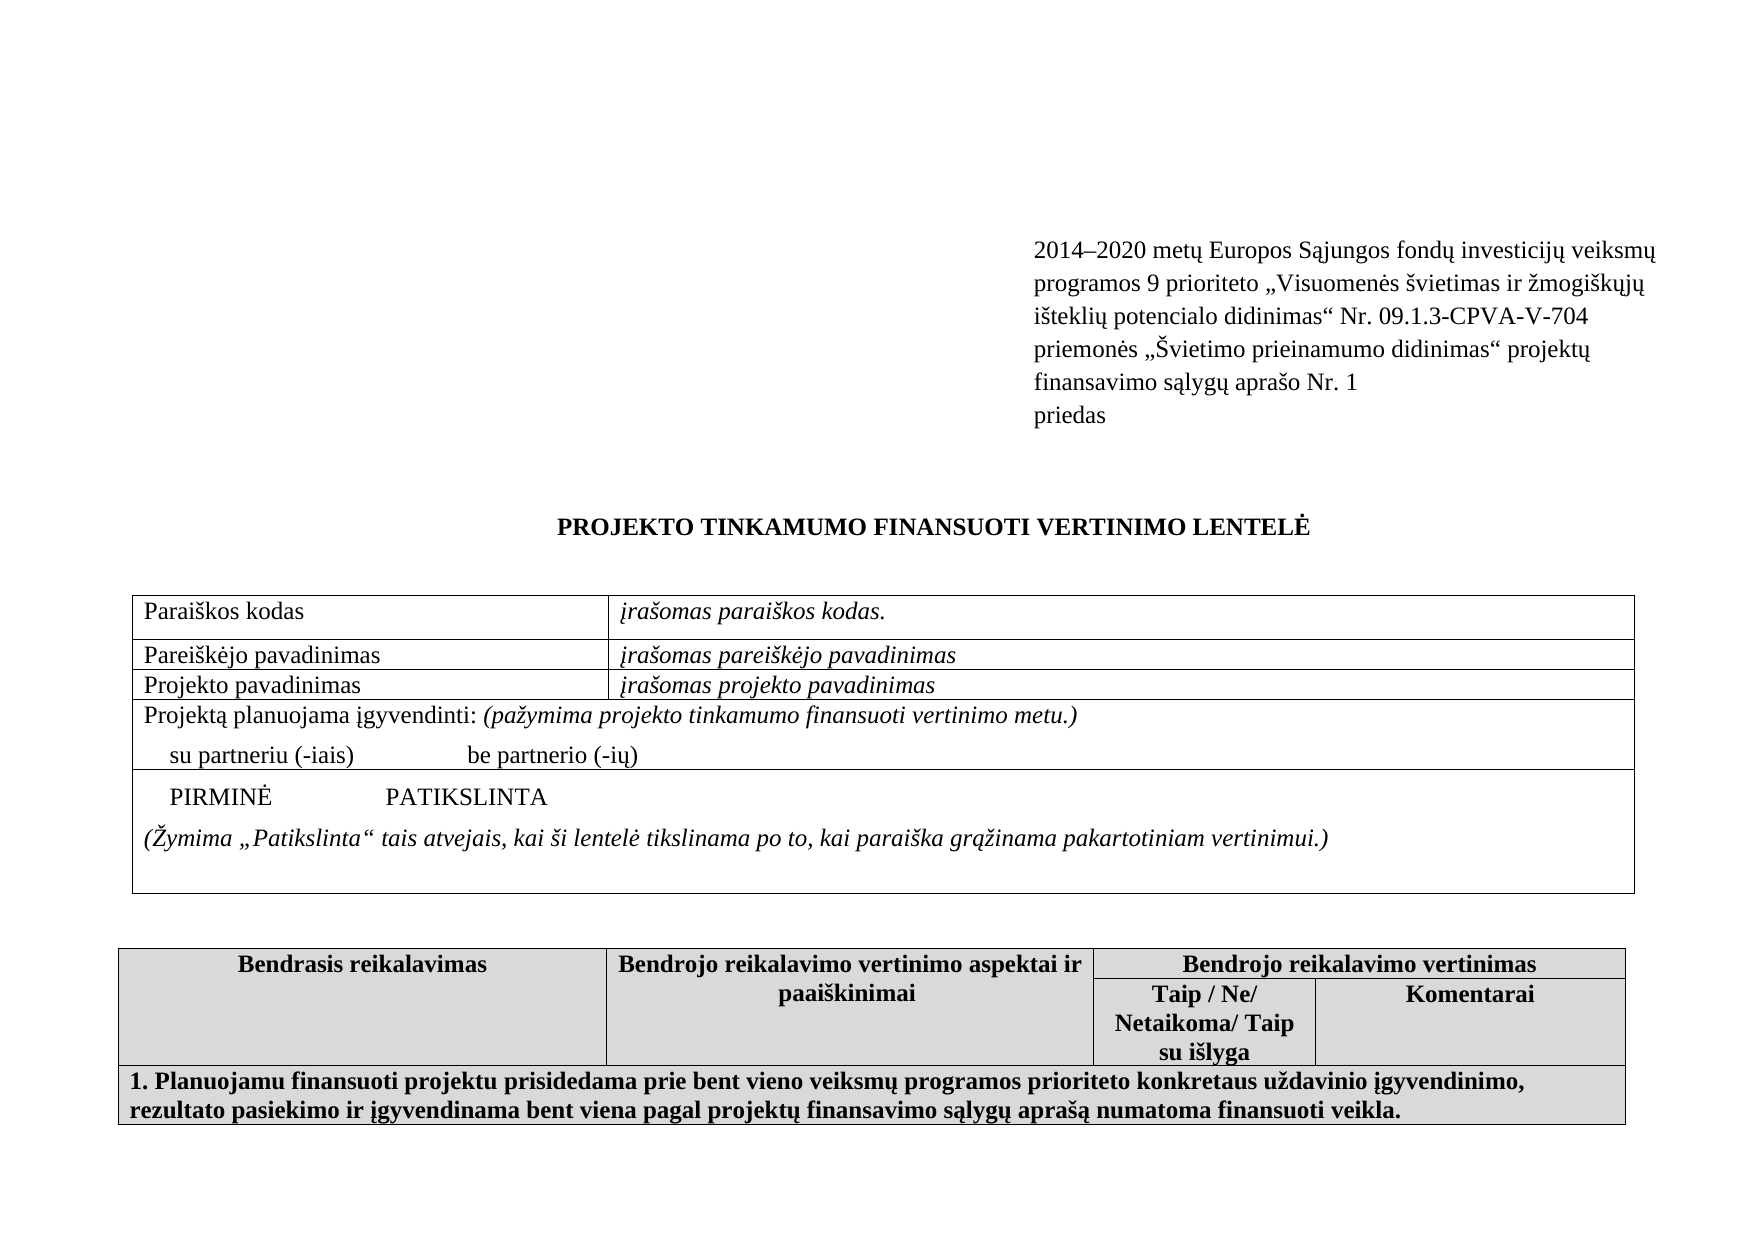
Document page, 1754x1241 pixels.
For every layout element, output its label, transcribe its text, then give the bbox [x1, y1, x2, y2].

table_cell  PIRMINĖ PATIKSLINTA (Žymima „Patikslinta“ tais atvejais, kai ši lentelė tikslinama po to, kai paraiška grąžinama pakartotiniam vertinimui.) [133, 770, 1634, 893]
text PROJEKTO TINKAMUMO FINANSUOTI VERTINIMO LENTELĖ [118, 512, 1679, 541]
table_header Paraiškos kodas [133, 596, 608, 639]
text 2014–2020 metų Europos Sąjungos fondų investicijų veiksmų programos 9 prioriteto „Visuomenės švietimas ir žmogiškųjų išteklių potencialo didinimas“ Nr. 09.1.3-CPVA-V-704 priemonės „Švietimo prieinamumo didinimas“ projektų finansavimo sąlygų aprašo Nr. 1 [1034, 235, 1679, 396]
table_header įrašomas paraiškos kodas. [609, 596, 1634, 639]
table_cell įrašomas projekto pavadinimas [609, 670, 1634, 699]
table_cell Taip / Ne/ Netaikoma/ Taip su išlyga [1094, 979, 1315, 1065]
table_cell įrašomas pareiškėjo pavadinimas [609, 640, 1634, 669]
table_header Bendrojo reikalavimo vertinimas [1094, 949, 1625, 978]
table_cell Projektą planuojama įgyvendinti: (pažymima projekto tinkamumo finansuoti vertinimo metu.)  su partneriu (-iais)  be partnerio (-ių) [133, 700, 1634, 769]
table_cell Pareiškėjo pavadinimas [133, 640, 608, 669]
table_header Bendrasis reikalavimas [119, 949, 606, 1065]
table_header Bendrojo reikalavimo vertinimo aspektai ir paaiškinimai [607, 949, 1093, 1065]
table_cell Komentarai [1316, 979, 1625, 1065]
text priedas [1034, 400, 1679, 428]
table_cell 1. Planuojamu finansuoti projektu prisidedama prie bent vieno veiksmų programos prioriteto konkretaus uždavinio įgyvendinimo, rezultato pasiekimo ir įgyvendinama bent viena pagal projektų finansavimo sąlygų aprašą numatoma finansuoti veikla. [119, 1066, 1625, 1124]
table_cell Projekto pavadinimas [133, 670, 608, 699]
